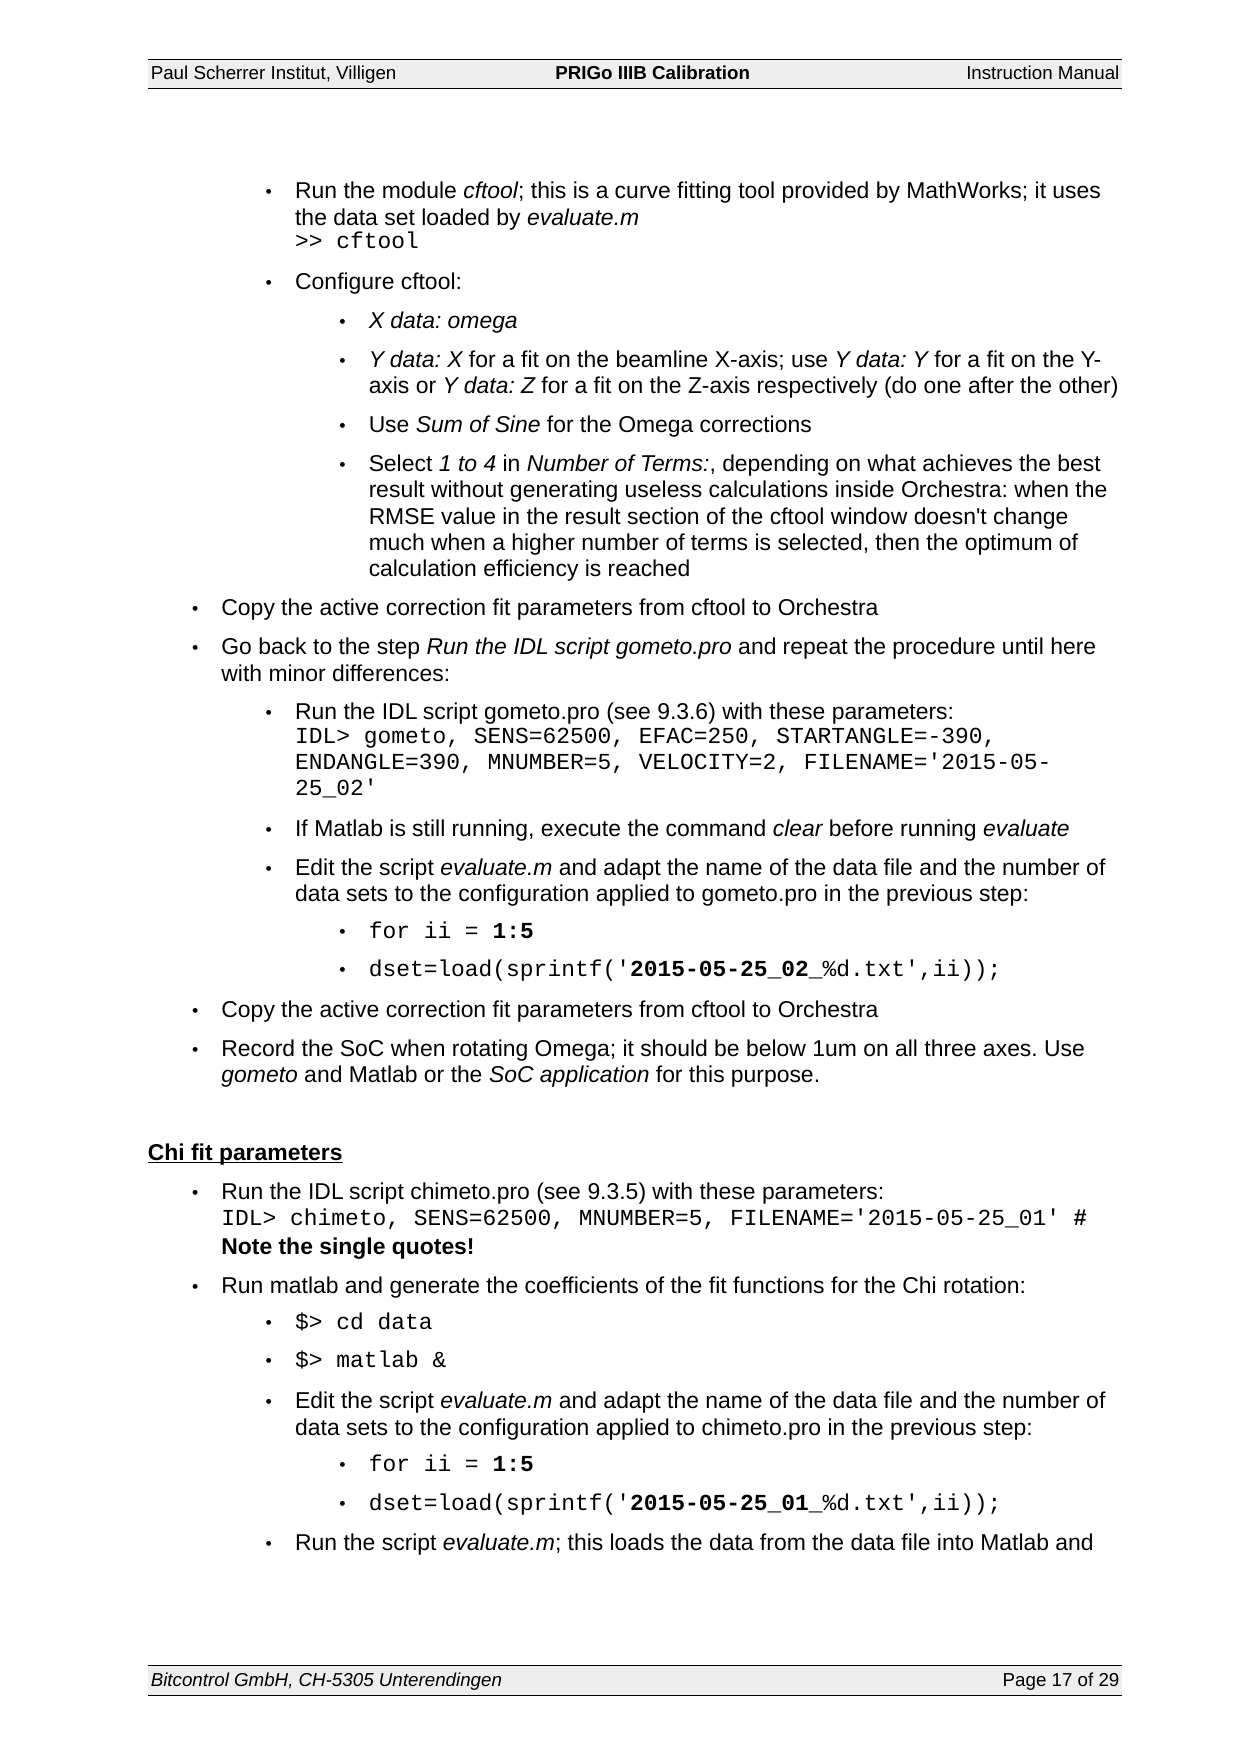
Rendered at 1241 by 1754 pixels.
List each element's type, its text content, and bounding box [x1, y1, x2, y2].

list Configure cftool: [265, 268, 1122, 294]
list Select 1 to 4 in Number of Terms:, depending on what achieves the best result without generating useless calculations inside Orchestra: when the RMSE value in the result section of the cftool window doesn't change much when a higher number of terms is selected, then the optimum of calculation efficiency is reached [339, 450, 1122, 582]
list $> cd data [265, 1310, 1122, 1336]
list Edit the script evaluate.m and adapt the name of the data file and the number of data sets to the configuration applied to chimeto.pro in the previous step: [265, 1387, 1122, 1440]
list dset=load(sprintf('2015-05-25_01_%d.txt',ii)); [339, 1491, 1122, 1517]
list dset=load(sprintf('2015-05-25_02_%d.txt',ii)); [339, 957, 1122, 983]
list Go back to the step Run the IDL script gometo.pro and repeat the procedure until here with minor differences: [192, 633, 1122, 686]
list Run matlab and generate the coefficients of the fit functions for the Chi rotation: [192, 1272, 1122, 1298]
list for ii = 1:5 [339, 919, 1122, 945]
list Run the IDL script gometo.pro (see 9.3.6) with these parameters: IDL> gometo, SENS=62500, EFAC=250, STARTANGLE=-390, ENDANGLE=390, MNUMBER=5, VELOCITY=2, FILENAME='2015-05-25_02' [265, 698, 1122, 802]
list Copy the active correction fit parameters from cftool to Orchestra [192, 594, 1122, 621]
list Run the IDL script chimeto.pro (see 9.3.5) with these parameters: IDL> chimeto, SENS=62500, MNUMBER=5, FILENAME='2015-05-25_01' # Note the single quotes! [192, 1178, 1122, 1259]
list Run the script evaluate.m; this loads the data from the data file into Matlab and [265, 1529, 1122, 1556]
list $> matlab & [265, 1349, 1122, 1375]
list for ii = 1:5 [339, 1452, 1122, 1478]
list Copy the active correction fit parameters from cftool to Orchestra [192, 996, 1122, 1022]
list X data: omega [339, 307, 1122, 333]
list Use Sum of Sine for the Omega corrections [339, 411, 1122, 437]
list Record the SoC when rotating Omega; it should be below 1um on all three axes. Use gometo and Matlab or the SoC application for this purpose. [192, 1035, 1122, 1087]
text Chi fit parameters [148, 1139, 1122, 1166]
list If Matlab is still running, execute the command clear before running evaluate [265, 815, 1122, 841]
list Edit the script evaluate.m and adapt the name of the data file and the number of data sets to the configuration applied to gometo.pro in the previous step: [265, 854, 1122, 907]
list Y data: X for a fit on the beamline X-axis; use Y data: Y for a fit on the Y-axis or Y data: Z for a fit on the Z-axis respectively (do one after the other) [339, 346, 1122, 399]
list Run the module cftool; this is a curve fitting tool provided by MathWorks; it uses the data set loaded by evaluate.m >> cftool [265, 177, 1122, 256]
